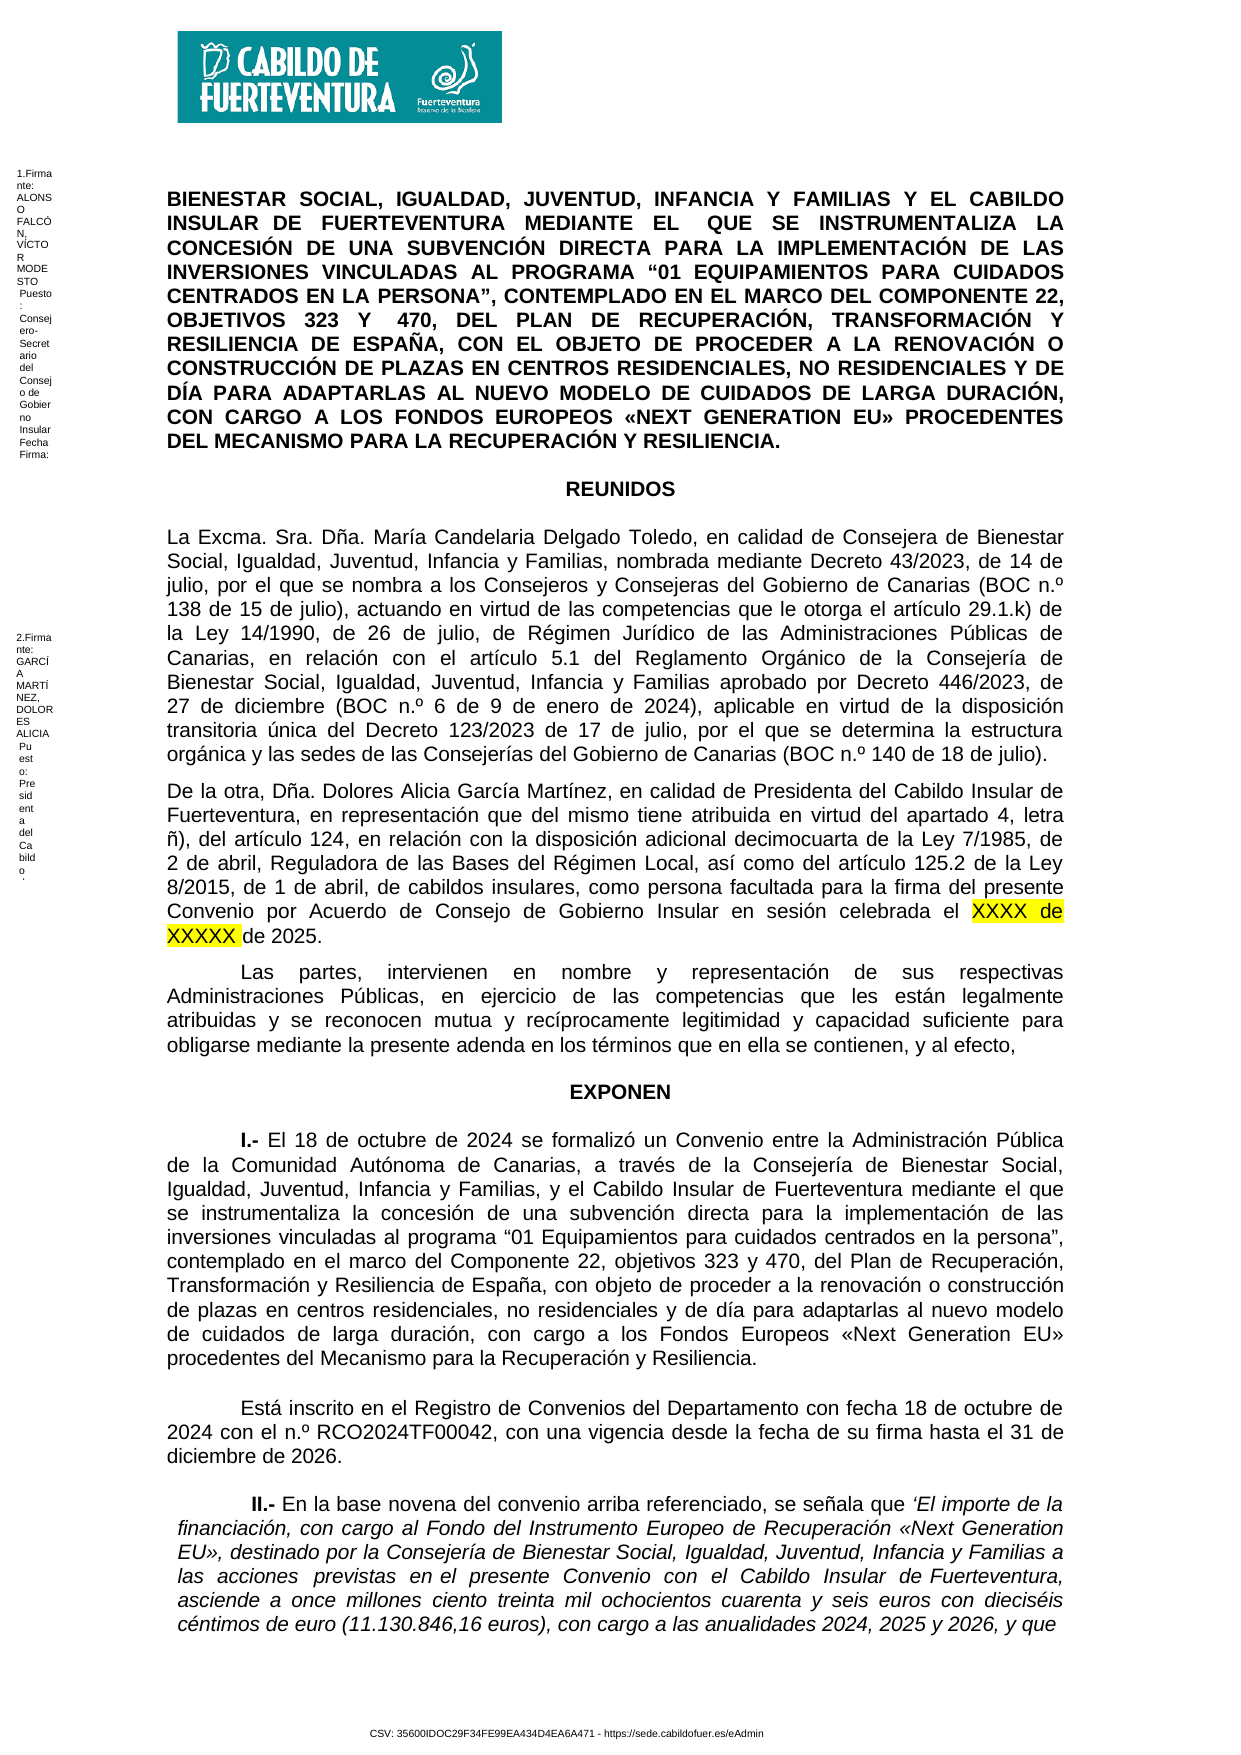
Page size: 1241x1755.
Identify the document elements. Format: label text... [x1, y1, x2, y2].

text Puesto: Presidenta del Cabildo de Fuerteventura Fecha Firma: 02/09/2025 09:26:50 [19, 740, 36, 879]
text Está inscrito en el Registro de Convenios del Departamento con fecha 18 de octubre de 2024 con el n.º RCO2024TF00042, con una vigencia desde la fecha de su firma hasta el 31 de diciembre de 2026. [167, 1395, 1064, 1468]
text Puesto: Consejero-Secretario del Consejo de Gobierno Insular Fecha Firma: 02/09/2025 09:21:59 [19, 288, 52, 463]
subtitle EXPONEN [481, 1080, 760, 1104]
text II.- En la base novena del convenio arriba referenciado, se señala que ‘El importe de la financiación, con cargo al Fondo del Instrumento Europeo de Recuperación «Next Generation EU», destinado por la Consejería de Bienestar Social, Igualdad, Juventud, Infancia y Familias a las acciones previstas en el presente Convenio con el Cabildo Insular de Fuerteventura, asciende a once millones ciento treinta mil ochocientos cuarenta y seis euros con dieciséis céntimos de euro (11.130.846,16 euros), con cargo a las anualidades 2024, 2025 y 2026, y que [177, 1491, 1064, 1636]
text I.- El 18 de octubre de 2024 se formalizó un Convenio entre la Administración Pública de la Comunidad Autónoma de Canarias, a través de la Consejería de Bienestar Social, Igualdad, Juventud, Infancia y Familias, y el Cabildo Insular de Fuerteventura mediante el que se instrumentaliza la concesión de una subvención directa para la implementación de las inversiones vinculadas al programa “01 Equipamientos para cuidados centrados en la persona”, contemplado en el marco del Componente 22, objetivos 323 y 470, del Plan de Recuperación, Transformación y Resiliencia de España, con objeto de proceder a la renovación o construcción de plazas en centros residenciales, no residenciales y de día para adaptarlas al nuevo modelo de cuidados de larga duración, con cargo a los Fondos Europeos «Next Generation EU» procedentes del Mecanismo para la Recuperación y Resiliencia. [167, 1128, 1064, 1370]
text La Excma. Sra. Dña. María Candelaria Delgado Toledo, en calidad de Consejera de Bienestar Social, Igualdad, Juventud, Infancia y Familias, nombrada mediante Decreto 43/2023, de 14 de julio, por el que se nombra a los Consejeros y Consejeras del Gobierno de Canarias (BOC n.º 138 de 15 de julio), actuando en virtud de las competencias que le otorga el artículo 29.1.k) de la Ley 14/1990, de 26 de julio, de Régimen Jurídico de las Administraciones Públicas de Canarias, en relación con el artículo 5.1 del Reglamento Orgánico de la Consejería de Bienestar Social, Igualdad, Juventud, Infancia y Familias aprobado por Decreto 446/2023, de 27 de diciembre (BOC n.º 6 de 9 de enero de 2024), aplicable en virtud de la disposición transitoria única del Decreto 123/2023 de 17 de julio, por el que se determina la estructura orgánica y las sedes de las Consejerías del Gobierno de Canarias (BOC n.º 140 de 18 de julio). [167, 524, 1064, 766]
text 2.Firmante: GARCÍA MARTÍNEZ, DOLORES ALICIA [16, 632, 53, 740]
text 1.Firmante: ALONSO FALCÓN, VÍCTOR MODESTO [17, 167, 54, 287]
text Las partes, intervienen en nombre y representación de sus respectivas Administraciones Públicas, en ejercicio de las competencias que les están legalmente atribuidas y se reconocen mutua y recíprocamente legitimidad y capacidad suficiente para obligarse mediante la presente adenda en los términos que en ella se contienen, y al efecto, [167, 960, 1064, 1056]
text REUNIDOS [481, 476, 760, 500]
subtitle BIENESTAR SOCIAL, IGUALDAD, JUVENTUD, INFANCIA Y FAMILIAS Y EL CABILDO INSULAR DE FUERTEVENTURA MEDIANTE EL QUE SE INSTRUMENTALIZA LA CONCESIÓN DE UNA SUBVENCIÓN DIRECTA PARA LA IMPLEMENTACIÓN DE LAS INVERSIONES VINCULADAS AL PROGRAMA “01 EQUIPAMIENTOS PARA CUIDADOS CENTRADOS EN LA PERSONA”, CONTEMPLADO EN EL MARCO DEL COMPONENTE 22, OBJETIVOS 323 Y 470, DEL PLAN DE RECUPERACIÓN, TRANSFORMACIÓN Y RESILIENCIA DE ESPAÑA, CON EL OBJETO DE PROCEDER A LA RENOVACIÓN O CONSTRUCCIÓN DE PLAZAS EN CENTROS RESIDENCIALES, NO RESIDENCIALES Y DE DÍA PARA ADAPTARLAS AL NUEVO MODELO DE CUIDADOS DE LARGA DURACIÓN, CON CARGO A LOS FONDOS EUROPEOS «NEXT GENERATION EU» PROCEDENTES DEL MECANISMO PARA LA RECUPERACIÓN Y RESILIENCIA. [167, 187, 1064, 453]
text De la otra, Dña. Dolores Alicia García Martínez, en calidad de Presidenta del Cabildo Insular de Fuerteventura, en representación que del mismo tiene atribuida en virtud del apartado 4, letra ñ), del artículo 124, en relación con la disposición adicional decimocuarta de la Ley 7/1985, de 2 de abril, Reguladora de las Bases del Régimen Local, así como del artículo 125.2 de la Ley 8/2015, de 1 de abril, de cabildos insulares, como persona facultada para la firma del presente Convenio por Acuerdo de Consejo de Gobierno Insular en sesión celebrada el XXXX de XXXXX de 2025. [167, 778, 1064, 947]
